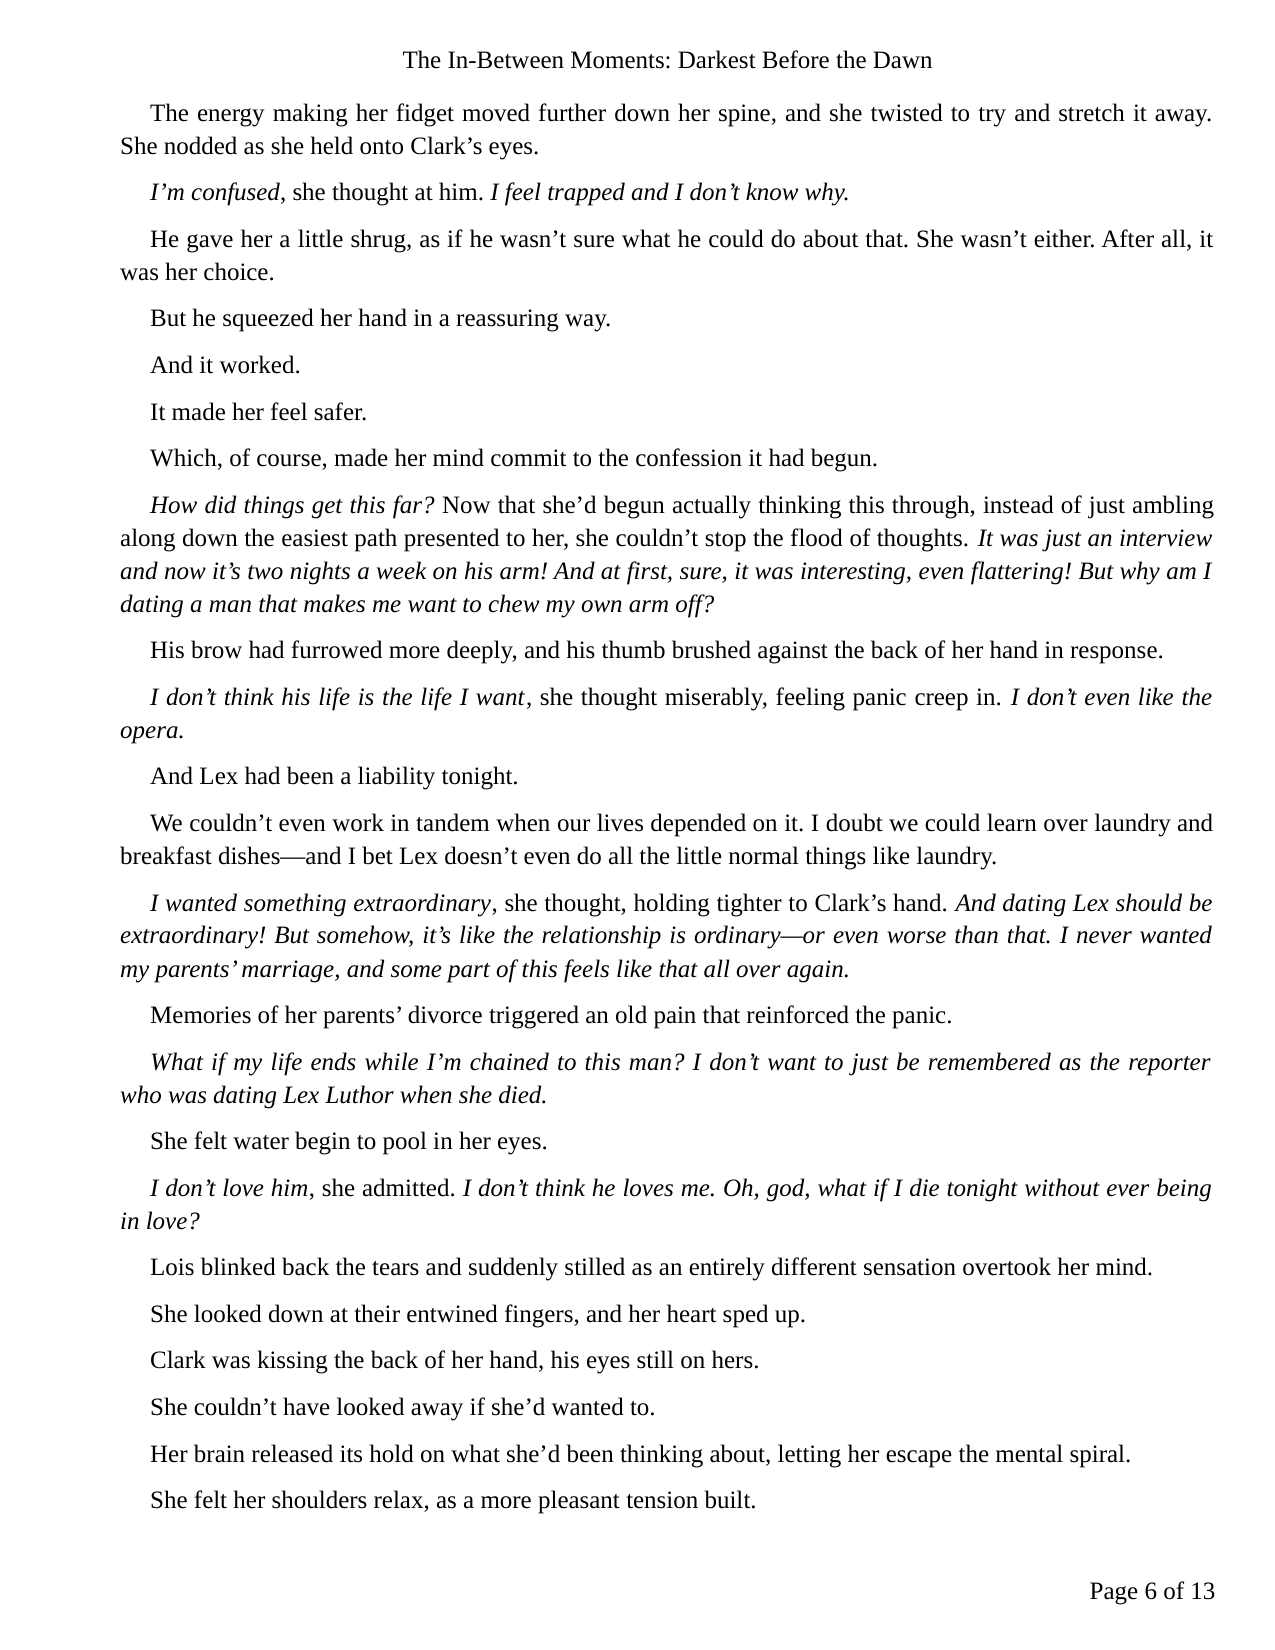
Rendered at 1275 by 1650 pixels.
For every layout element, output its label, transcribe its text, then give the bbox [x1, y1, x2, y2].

text Which, of course, made her mind commit to the confession it had begun. [120, 443, 1215, 472]
text Her brain released its hold on what she’d been thinking about, letting her escape the mental spiral. [120, 1439, 1215, 1467]
text She couldn’t have looked away if she’d wanted to. [120, 1392, 1215, 1421]
text Clark was kissing the back of her hand, his eyes still on hers. [120, 1346, 1215, 1374]
text The energy making her fidget moved further down her spine, and she twisted to try and stretch it away. She nodded as she held onto Clark’s eyes. [120, 98, 1215, 159]
text How did things get this far? Now that she’d begun actually thinking this through, instead of just ambling along down the easiest path presented to her, she couldn’t stop the flood of thoughts. It was just an interview and now it’s two nights a week on his arm! And at first, sure, it was interesting, even flattering! But why am I dating a man that makes me want to chew my own arm off? [120, 490, 1215, 617]
text And Lex had been a liability tonight. [120, 761, 1215, 790]
text Lois blinked back the tears and suddenly stilled as an entirely different sensation overtook her mind. [120, 1252, 1215, 1281]
text I don’t love him, she admitted. I don’t think he loves me. Oh, god, what if I die tonight without ever being in love? [120, 1173, 1215, 1235]
text She felt her shoulders relax, as a more pleasant tension built. [120, 1485, 1215, 1514]
text Memories of her parents’ divorce triggered an old pain that reinforced the panic. [120, 1000, 1215, 1029]
text He gave her a little shrug, as if he wasn’t sure what he could do about that. She wasn’t either. After all, it was her choice. [120, 224, 1215, 286]
text She looked down at their entwined fingers, and her heart sped up. [120, 1299, 1215, 1328]
text I wanted something extraordinary, she thought, holding tighter to Clark’s hand. And dating Lex should be extraordinary! But somehow, it’s like the relationship is ordinary—or even worse than that. I never wanted my parents’ marriage, and some part of this feels like that all over again. [120, 888, 1215, 982]
text I don’t think his life is the life I want, she thought miserably, feeling panic creep in. I don’t even like the opera. [120, 682, 1215, 744]
text And it worked. [120, 350, 1215, 379]
text What if my life ends while I’m chained to this man? I don’t want to just be remembered as the reporter who was dating Lex Luthor when she died. [120, 1047, 1215, 1108]
text I’m confused, she thought at him. I feel trapped and I don’t know why. [120, 177, 1215, 206]
text We couldn’t even work in tandem when our lives depended on it. I doubt we could learn over laundry and breakfast dishes—and I bet Lex doesn’t even do all the little normal things like laundry. [120, 808, 1215, 870]
text But he squeezed her hand in a reassuring way. [120, 303, 1215, 332]
text His brow had furrowed more deeply, and his thumb brushed against the back of her hand in response. [120, 635, 1215, 664]
text She felt water begin to pool in her eyes. [120, 1126, 1215, 1155]
text It made her feel safer. [120, 397, 1215, 425]
